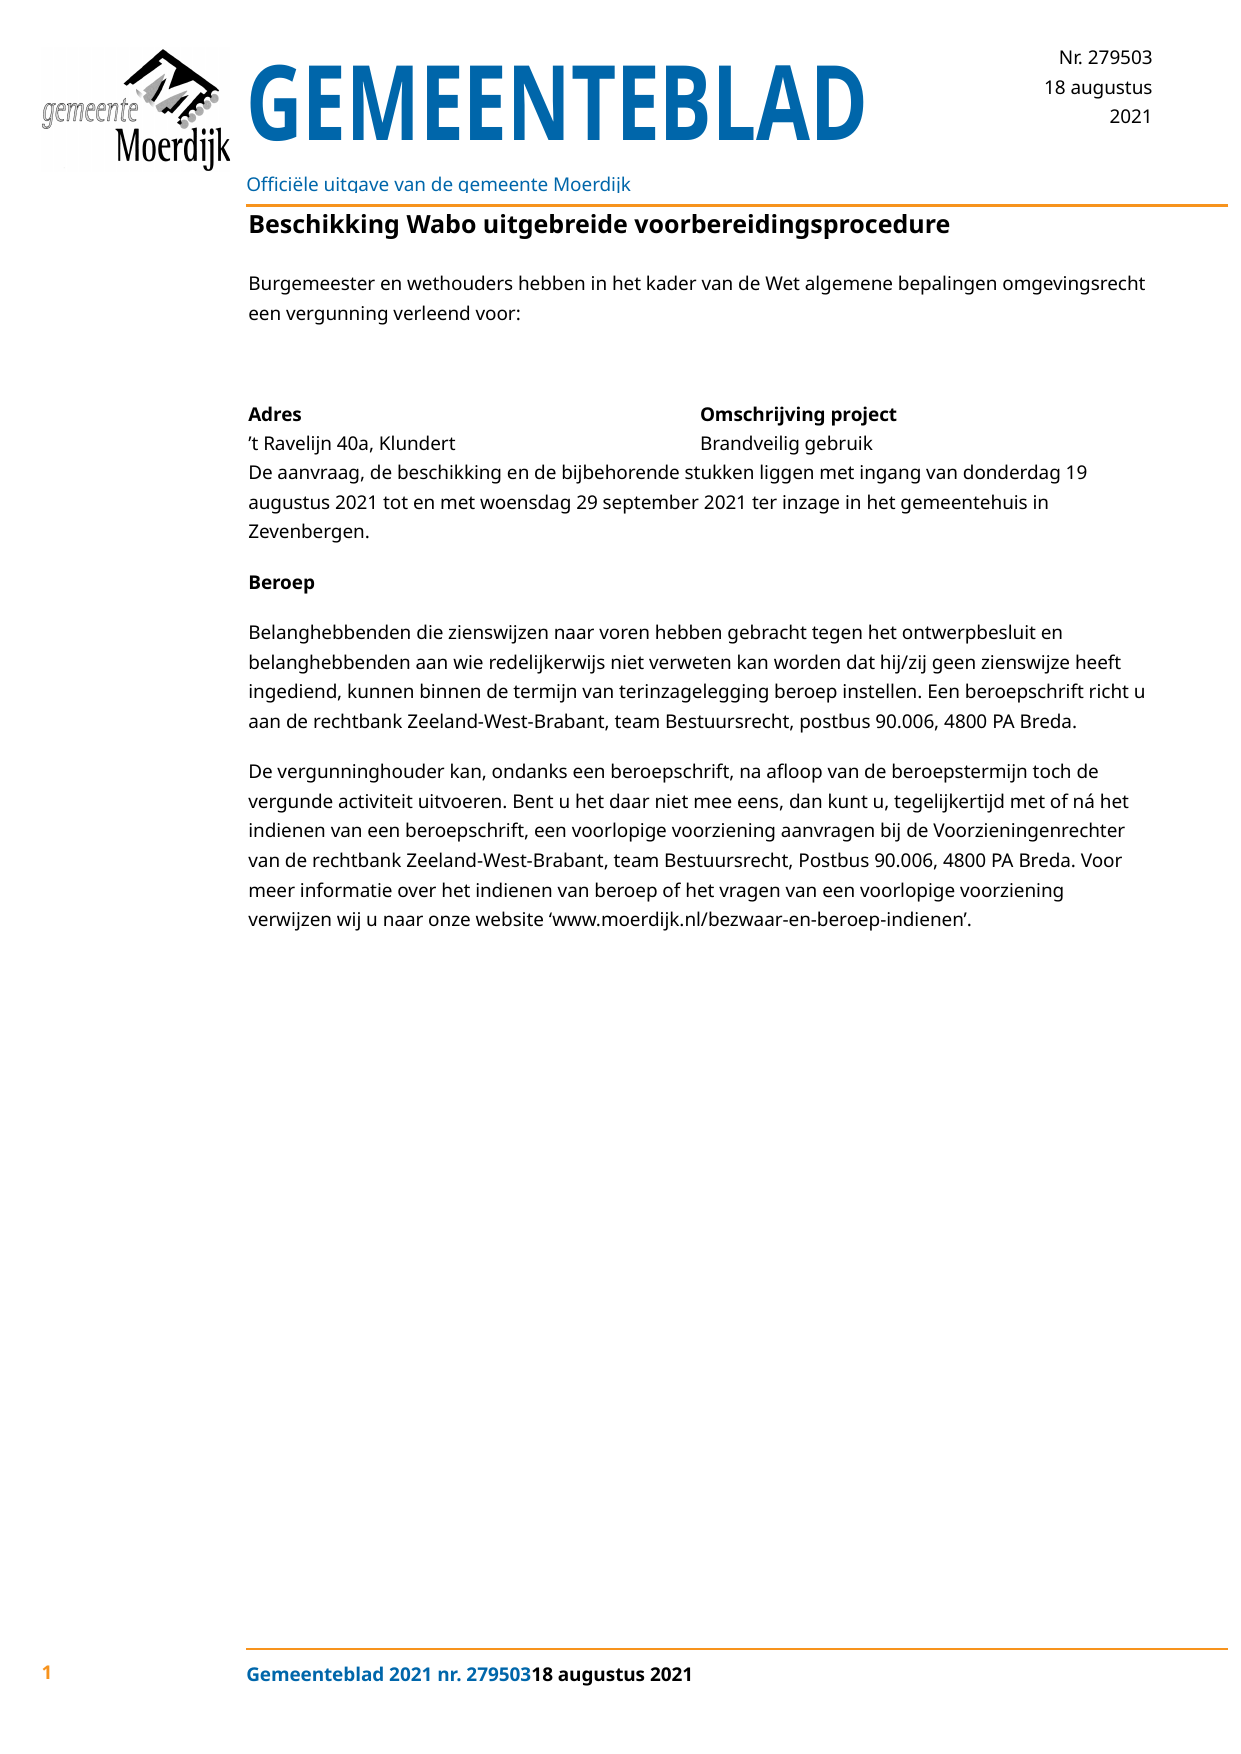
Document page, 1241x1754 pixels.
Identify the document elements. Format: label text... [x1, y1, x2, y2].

text Belanghebbenden die zienswijzen naar voren hebben gebracht tegen het ontwerpbesluit en belanghebbenden aan wie redelijkerwijs niet verweten kan worden dat hij/zij geen zienswijze heeft ingediend, kunnen binnen de termijn van terinzagelegging beroep instellen. Een beroepschrift richt u aan de rechtbank Zeeland-West-Brabant, team Bestuursrecht, postbus 90.006, 4800 PA Breda. [248, 619, 1152, 734]
text Beschikking Wabo uitgebreide voorbereidingsprocedure [248, 207, 1152, 241]
text De aanvraag, de beschikking en de bijbehorende stukken liggen met ingang van donderdag 19 augustus 2021 tot en met woensdag 29 september 2021 ter inzage in het gemeentehuis in Zevenbergen. [248, 459, 1152, 544]
text Beroep [248, 569, 1152, 595]
picture [41, 47, 231, 172]
table_header Omschrijving project Brandveilig gebruik [700, 401, 1152, 456]
text De vergunninghouder kan, ondanks een beroepschrift, na afloop van de beroepstermijn toch de vergunde activiteit uitvoeren. Bent u het daar niet mee eens, dan kunt u, tegelijkertijd met of ná het indienen van een beroepschrift, een voorlopige voorziening aanvragen bij de Voorzieningenrechter van de rechtbank Zeeland-West-Brabant, team Bestuursrecht, Postbus 90.006, 4800 PA Breda. Voor meer informatie over het indienen van beroep of het vragen van een voorlopige voorziening verwijzen wij u naar onze website ‘www.moerdijk.nl/bezwaar-en-beroep-indienen’. [248, 758, 1152, 932]
table_header Adres ’t Ravelijn 40a, Klundert [248, 401, 700, 456]
text Burgemeester en wethouders hebben in het kader van de Wet algemene bepalingen omgevingsrecht een vergunning verleend voor: [248, 270, 1152, 326]
